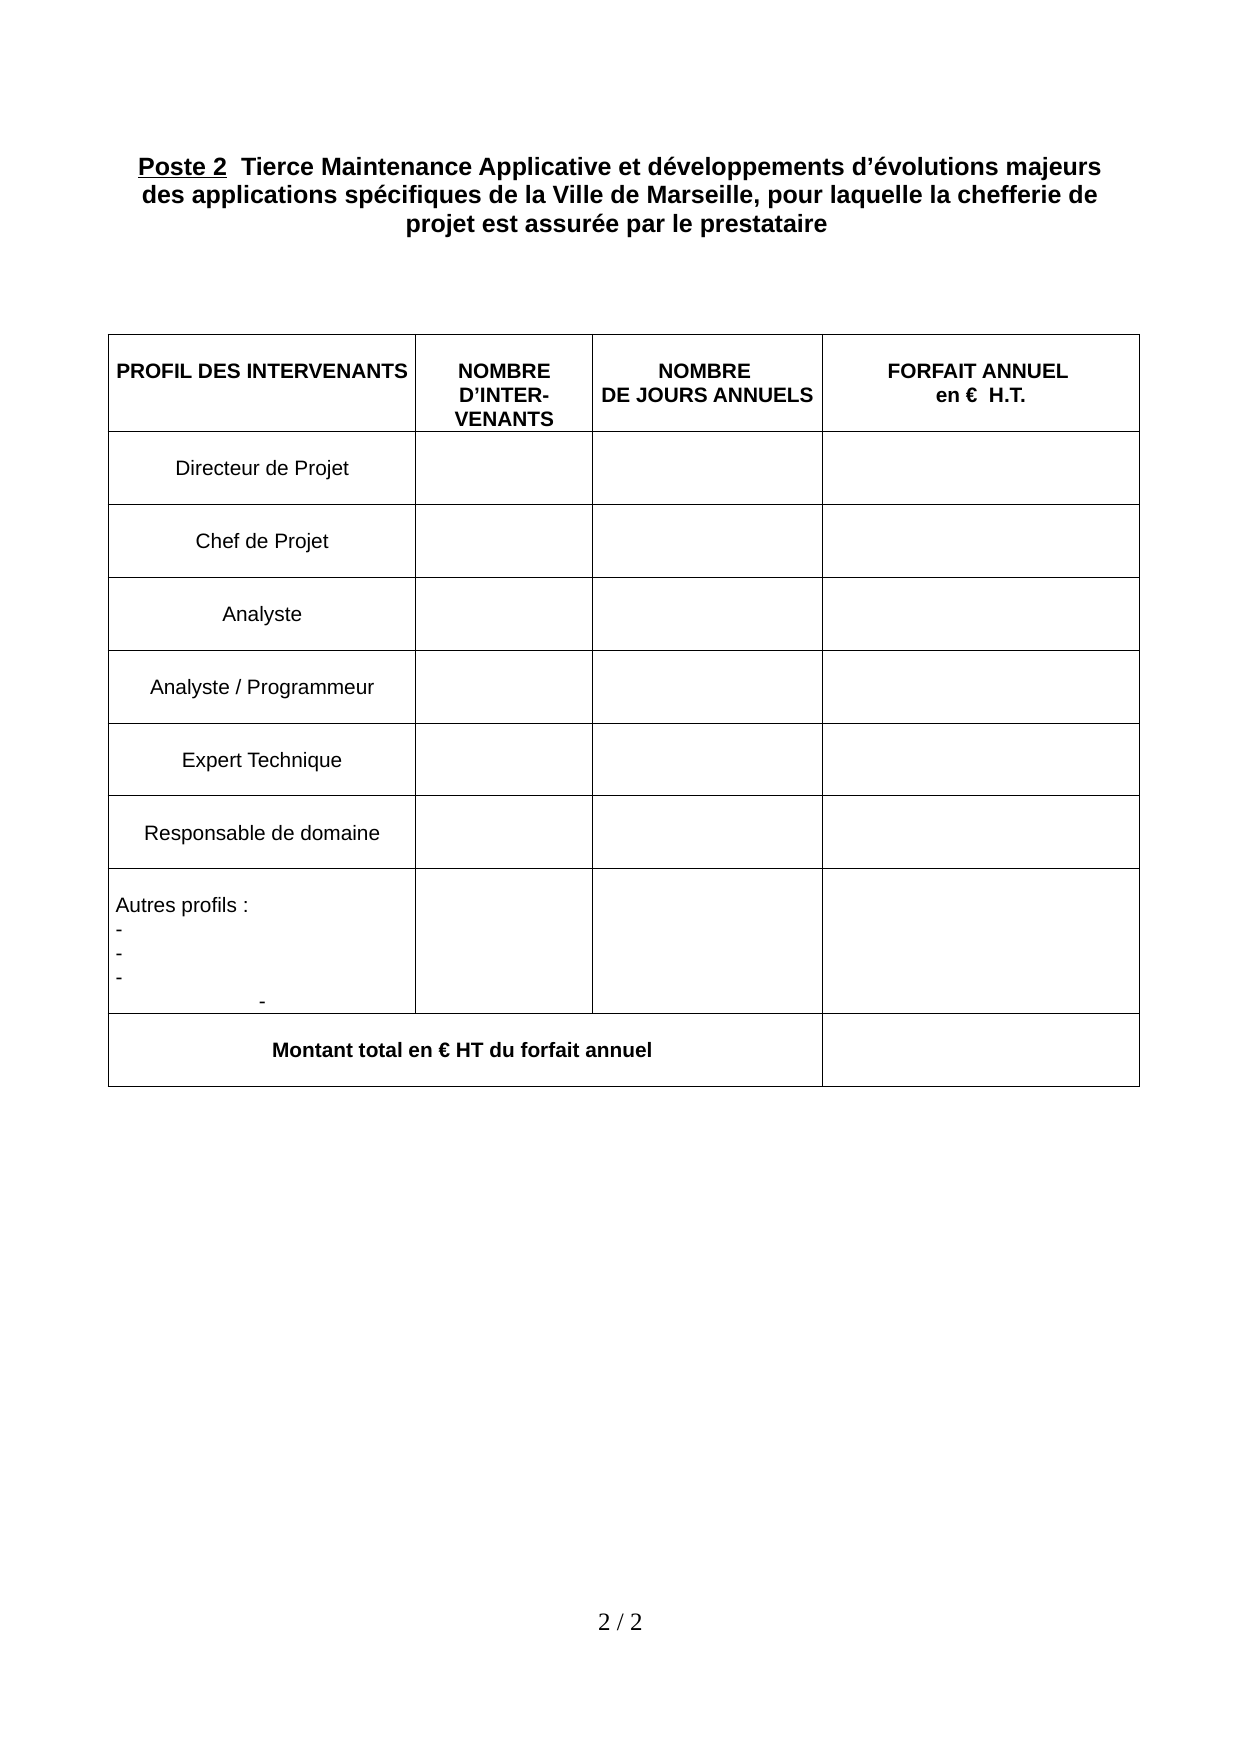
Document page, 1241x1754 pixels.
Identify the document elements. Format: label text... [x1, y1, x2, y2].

table_cell Analyste [109, 578, 415, 649]
table_cell [823, 578, 1139, 649]
table_cell [823, 651, 1139, 722]
table_cell Montant total en € HT du forfait annuel [109, 1014, 822, 1086]
table_cell [823, 724, 1139, 795]
table_cell [593, 796, 822, 868]
table_cell Autres profils : - - - - [109, 869, 415, 1013]
table_cell Responsable de domaine [109, 796, 415, 868]
table_header PROFIL DES INTERVENANTS [109, 335, 415, 431]
table_cell [823, 1014, 1139, 1086]
table_cell [823, 869, 1139, 1013]
table_cell [416, 432, 592, 504]
table_cell [823, 432, 1139, 504]
table_cell [416, 651, 592, 722]
table_cell [416, 578, 592, 649]
table_cell Expert Technique [109, 724, 415, 795]
table_header NOMBRE DE JOURS ANNUELS [593, 335, 822, 431]
table_cell [593, 869, 822, 1013]
table_cell [593, 578, 822, 649]
table_cell Chef de Projet [109, 505, 415, 577]
table_cell [593, 651, 822, 722]
table_cell [593, 724, 822, 795]
table_cell Analyste / Programmeur [109, 651, 415, 722]
table_cell [416, 724, 592, 795]
table_cell [823, 505, 1139, 577]
table_cell [416, 869, 592, 1013]
table_header NOMBRE D’INTER-VENANTS [416, 335, 592, 431]
text Poste 2 Tierce Maintenance Applicative et développements d’évolutions majeurs des applications spécifiques de la Ville de Marseille, pour laquelle la chefferie de projet est assurée par le prestataire [118, 152, 1122, 238]
table_cell [593, 505, 822, 577]
table_header FORFAIT ANNUEL en € H.T. [823, 335, 1139, 431]
table_cell Directeur de Projet [109, 432, 415, 504]
table_cell [416, 505, 592, 577]
table_cell [416, 796, 592, 868]
table_cell [593, 432, 822, 504]
table_cell [823, 796, 1139, 868]
